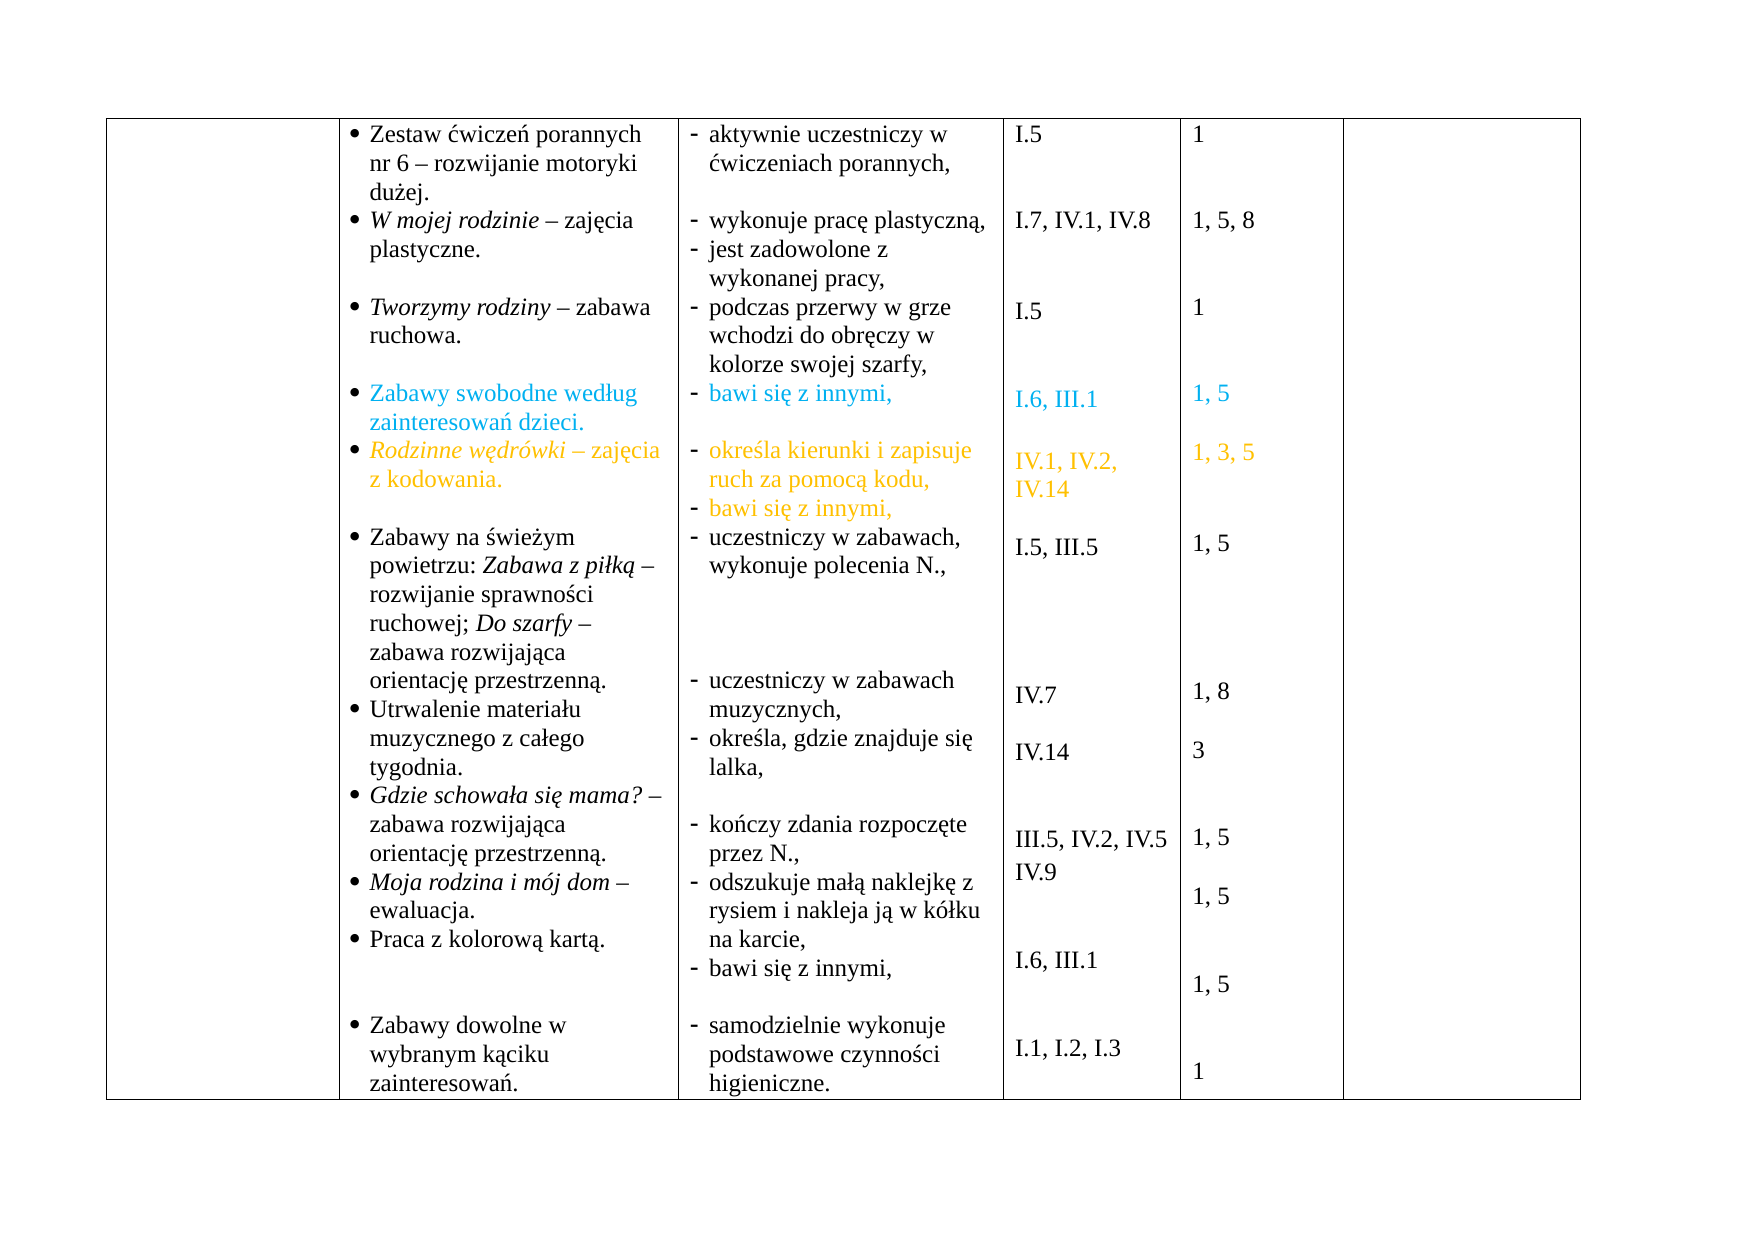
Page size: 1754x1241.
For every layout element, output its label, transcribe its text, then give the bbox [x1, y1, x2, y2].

table_cell Dziecko: wita się z N. przybijając „piątkę”, określa swój nastrój na wachlarzu emocji i uzasadnia wybór, powtarza rymowankę wykonując odpowiednie ruchy, aktywnie uczestniczy w ćwiczeniach porannych, wykonuje pracę plastyczną, jest zadowolone z wykonanej pracy, podczas przerwy w grze wchodzi do obręczy w kolorze swojej szarfy, bawi się z innymi, określa kierunki i zapisuje ruch za pomocą kodu, bawi się z innymi, uczestniczy w zabawach, wykonuje polecenia N., uczestniczy w zabawach muzycznych, określa, gdzie znajduje się lalka, kończy zdania rozpoczęte przez N., odszukuje małą naklejkę z rysiem i nakleja ją w kółku na karcie, bawi się z innymi, samodzielnie wykonuje podstawowe czynności higieniczne. [679, 119, 1003, 1099]
table_cell I.5 I.7, IV.1, IV.8 I.5 I.6, III.1 IV.1, IV.2, IV.14 I.5, III.5 IV.7 IV.14 III.5, IV.2, IV.5 IV.9 I.6, III.1 I.1, I.2, I.3 [1004, 119, 1180, 1099]
table_cell [107, 119, 339, 1099]
table_cell 1 1, 5, 8 1 1, 5 1, 3, 5 1, 5 1, 8 3 1, 5 1, 5 1, 5 1 [1181, 119, 1343, 1099]
table_cell Witajcie! – zabawa powitalna. Jak się dziś czujesz? – określanie nastroju. Zabawa z wykorzystaniem rymowanki Wiesławy Żaba-Żabińskiej w opracowaniu Martyny Marzec. Zestaw ćwiczeń porannych nr 6 – rozwijanie motoryki dużej. W mojej rodzinie – zajęcia plastyczne. Tworzymy rodziny – zabawa ruchowa. Zabawy swobodne według zainteresowań dzieci. Rodzinne wędrówki – zajęcia z kodowania. Zabawy na świeżym powietrzu: Zabawa z piłką – rozwijanie sprawności ruchowej; Do szarfy – zabawa rozwijająca orientację przestrzenną. Utrwalenie materiału muzycznego z całego tygodnia. Gdzie schowała się mama? – zabawa rozwijająca orientację przestrzenną. Moja rodzina i mój dom – ewaluacja. Praca z kolorową kartą. Zabawy dowolne w wybranym kąciku zainteresowań. Czynności samoobsługowe zgodne z planem dnia. [340, 119, 678, 1099]
table_cell [1344, 119, 1580, 1099]
